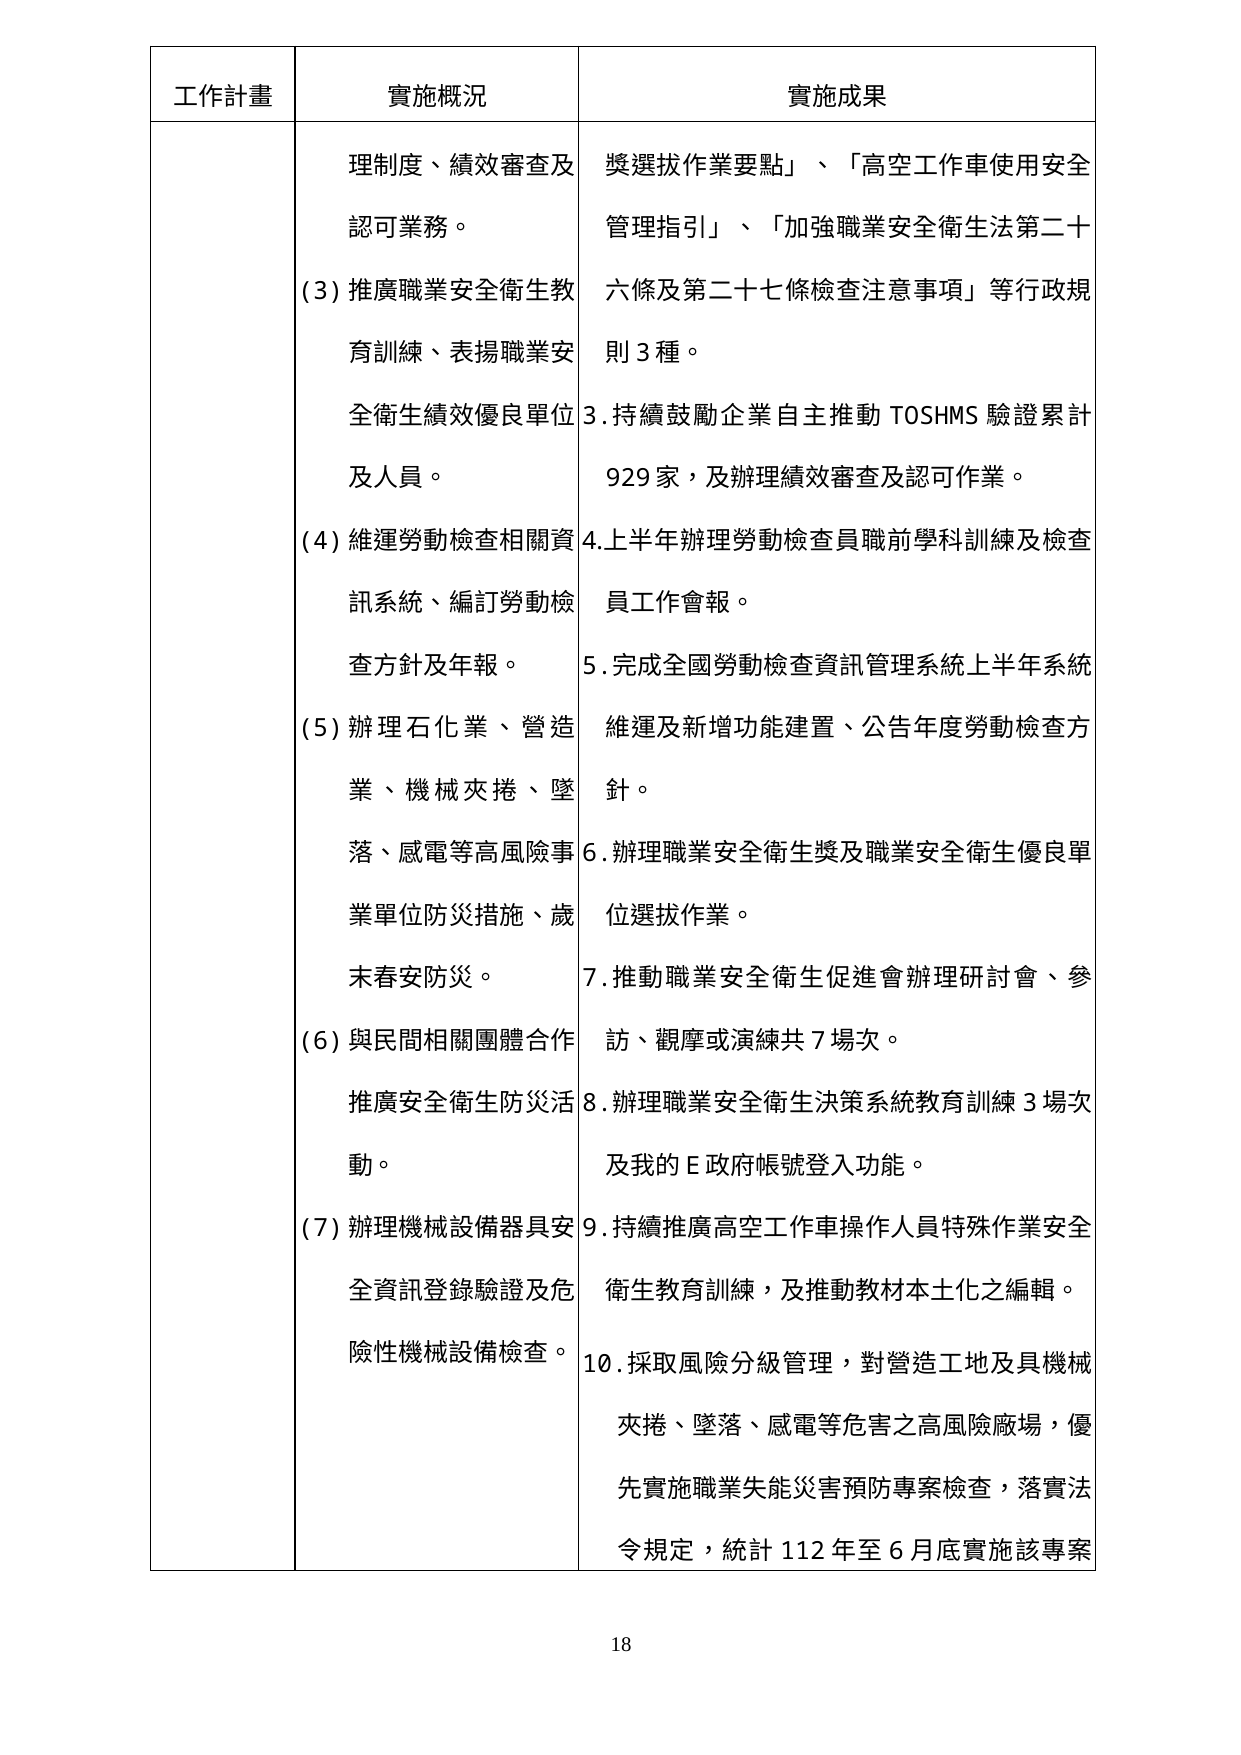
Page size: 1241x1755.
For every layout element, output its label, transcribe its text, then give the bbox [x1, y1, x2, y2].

table_header 實施概況 [296, 47, 578, 121]
table_header 工作計畫 [151, 47, 294, 121]
table_header 實施成果 [579, 47, 1095, 121]
table_cell 一、健全職業安全衛生及防災管理措施 研修職業安全衛生、勞動檢查法規及召開相關會議。 推動職業安全衛生管理制度、績效審查及認可業務。 推廣職業安全衛生教育訓練、表揚職業安全衛生績效優良單位及人員。 維運勞動檢查相關資訊系統、編訂勞動檢查方針及年報。 辦理石化業、營造業、機械夾捲、墜落、感電等高風險事業單位防災措施、歲末春安防災。 與民間相關團體合作推廣安全衛生防災活動。 辦理機械設備器具安全資訊登錄驗證及危險性機械設備檢查。 [296, 122, 578, 1569]
table_cell 修(訂)定「職業安全衛生法」及「勞動檢查法」附屬法規1種；持續辦理職業災害統計網路填報作業。 修(訂)定「推動職業安全衛生優良工程金安獎選拔作業要點」、「高空工作車使用安全管理指引」、「加強職業安全衛生法第二十六條及第二十七條檢查注意事項」等行政規則3種。 持續鼓勵企業自主推動TOSHMS驗證累計929家，及辦理績效審查及認可作業。 上半年辦理勞動檢查員職前學科訓練及檢查員工作會報。 完成全國勞動檢查資訊管理系統上半年系統維運及新增功能建置、公告年度勞動檢查方針。 辦理職業安全衛生獎及職業安全衛生優良單位選拔作業。 推動職業安全衛生促進會辦理研討會、參訪、觀摩或演練共7場次。 辦理職業安全衛生決策系統教育訓練3場次及我的E政府帳號登入功能。 持續推廣高空工作車操作人員特殊作業安全衛生教育訓練，及推動教材本土化之編輯。 採取風險分級管理，對營造工地及具機械夾捲、墜落、感電等危害之高風險廠場，優先實施職業失能災害預防專案檢查，落實法令規定，統計112年至6月底實施該專案檢查共1萬7,370場次。 針對石化及使用化學品工廠等高風險事業單位，辦理製程安全臨廠輔導及集體輔導共19場次，並辦理事業單位製程安全宣導及教育訓練計6場次，協助事業單位落實製程安全管理，消弭火災爆炸危害因子。 對高危害製程及作業辦理風險評估與安全改善技術相關訓練3場次，並辦理營造業職業安全相關防災研討會6場次。 執行春安期間加強勞動檢查實施計畫，對9,241家事業單位實施檢查，處以罰鍰965廠(場)次、停工296廠(場)次。 推動職業安全衛生促進會辦理研討會、參訪、觀摩或演練共12場次。 112年規劃優良工程選拔作業參選報名期間為5月1日至5月25日止。 完成325件次機械設備器具具結先行放行與免申報登錄(免驗證)申請案之追蹤查核及銷燬案之監燬協助，及機械設備器具安全源頭管理資訊系統後台申報登錄、先行放行及免申報登錄(免驗證)等審核案共5,209件。 委託代行檢查機構辦理危險性機械及設備檢查業務，中華鍋爐協會、中華產業機械設備協會及中華民國工業安全衛生協會執行合計5萬1,321次。 [579, 122, 1095, 1569]
table_cell [151, 122, 294, 1569]
